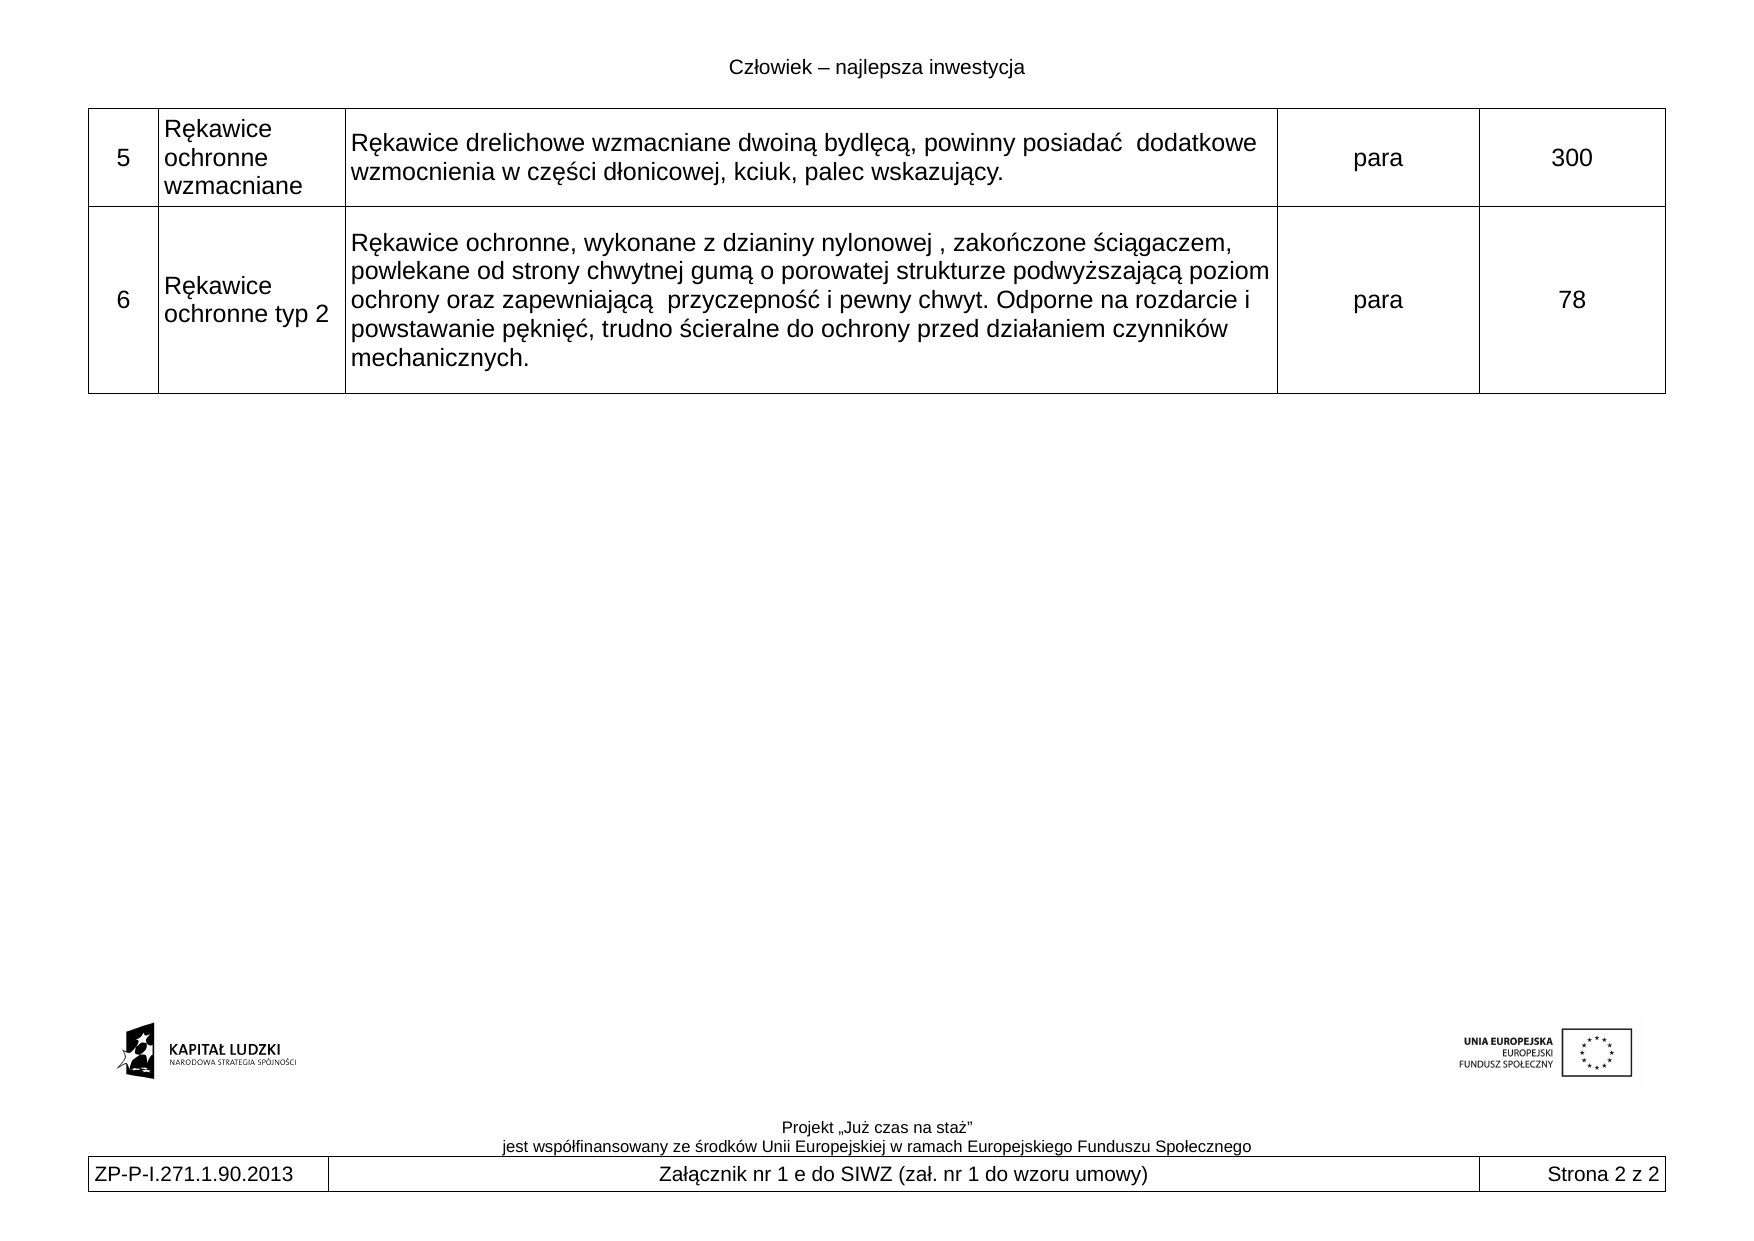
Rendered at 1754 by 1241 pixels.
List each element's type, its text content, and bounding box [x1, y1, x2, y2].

picture [91, 994, 324, 1107]
picture [1445, 1015, 1646, 1090]
table_cell para [1278, 109, 1479, 206]
table_cell Rękawice ochronne typ 2 [159, 207, 345, 393]
table_cell para [1278, 207, 1479, 393]
table_cell 5 [89, 109, 158, 206]
table_cell Rękawice ochronne, wykonane z dzianiny nylonowej , zakończone ściągaczem, powlekane od strony chwytnej gumą o porowatej strukturze podwyższającą poziom ochrony oraz zapewniającą przyczepność i pewny chwyt. Odporne na rozdarcie i powstawanie pęknięć, trudno ścieralne do ochrony przed działaniem czynników mechanicznych. [346, 207, 1277, 393]
table_cell Rękawice drelichowe wzmacniane dwoiną bydlęcą, powinny posiadać dodatkowe wzmocnienia w części dłonicowej, kciuk, palec wskazujący. [346, 109, 1277, 206]
table_cell 300 [1480, 109, 1665, 206]
table_cell Rękawice ochronne wzmacniane [159, 109, 345, 206]
table_cell 78 [1480, 207, 1665, 393]
table_cell 6 [89, 207, 158, 393]
